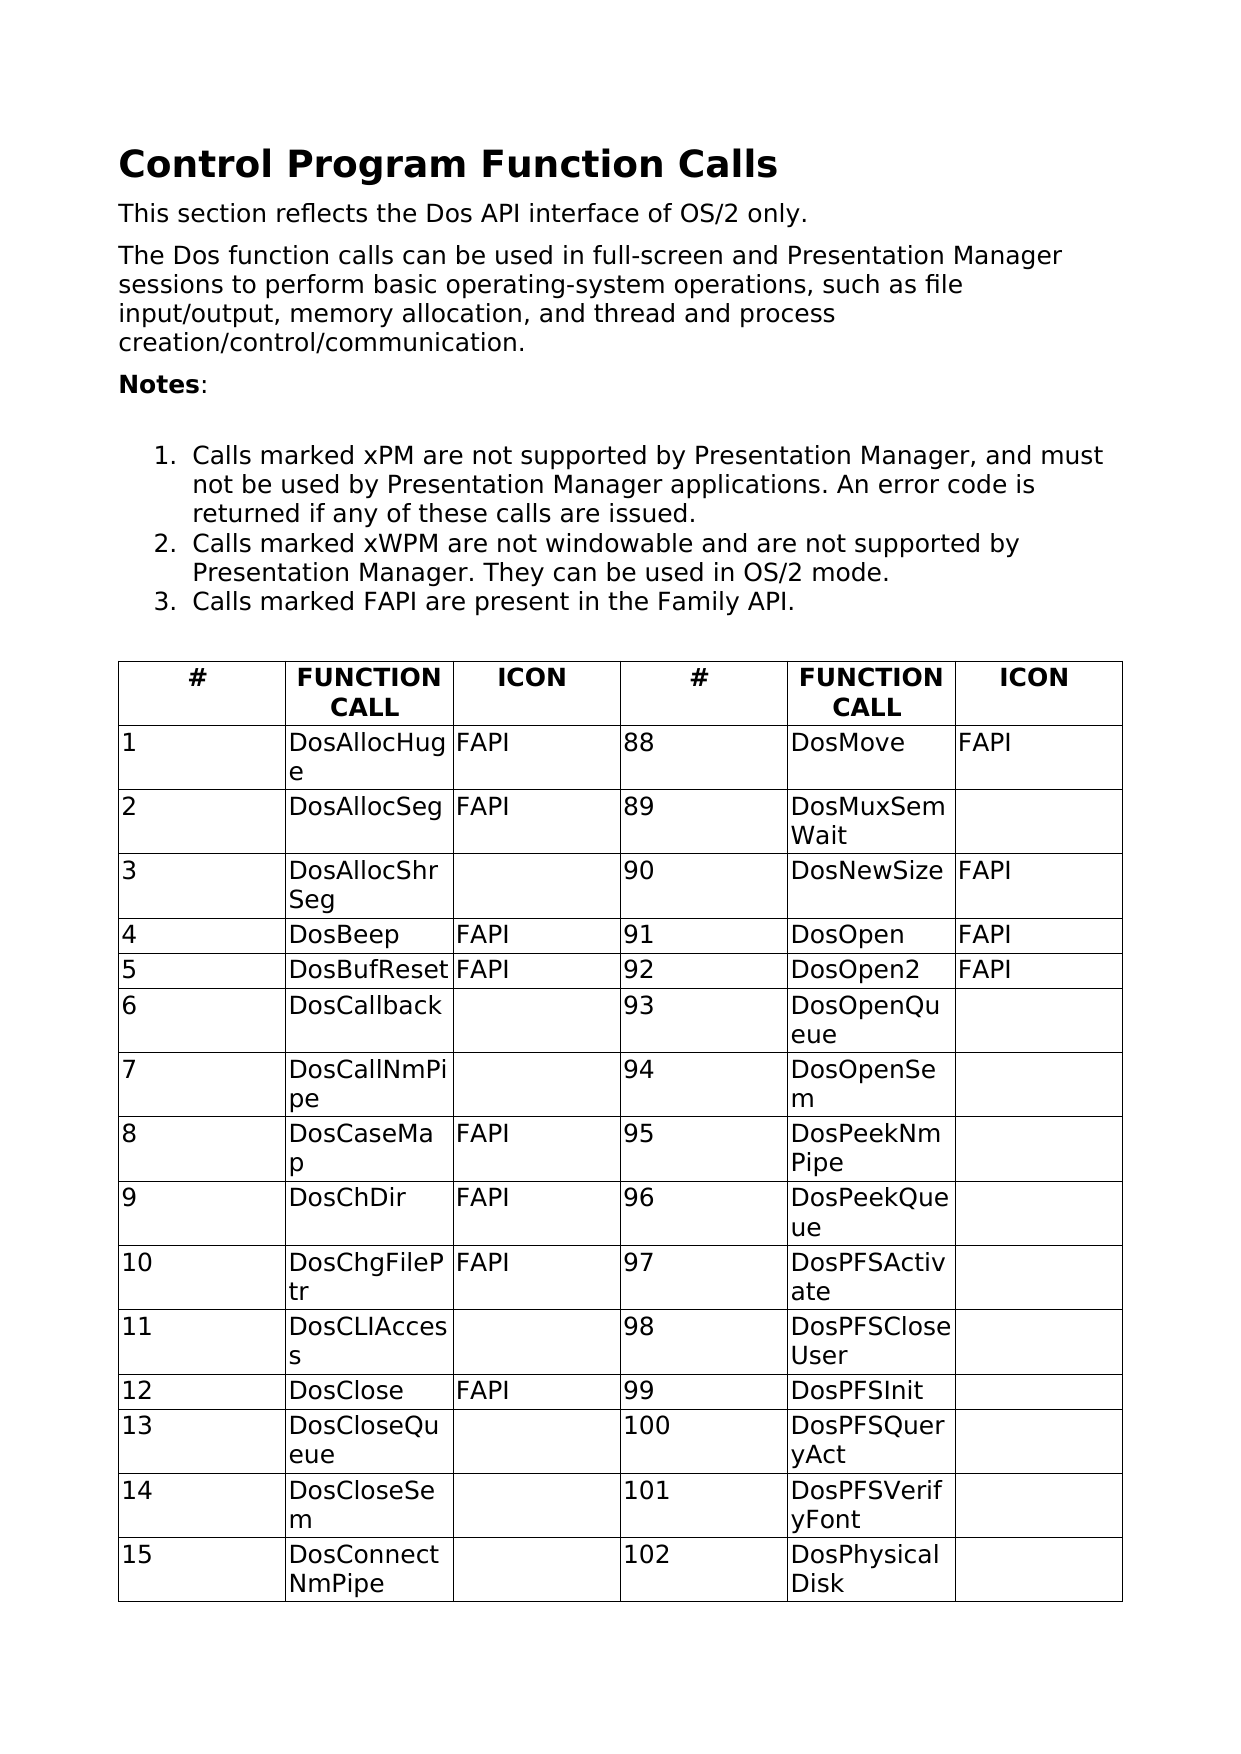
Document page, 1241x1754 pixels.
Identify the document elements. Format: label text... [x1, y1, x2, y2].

table_cell DosBufReset [286, 954, 453, 988]
table_cell FAPI [454, 726, 620, 789]
table_cell DosOpen [788, 919, 955, 953]
table_cell 90 [621, 854, 787, 918]
table_cell 91 [621, 919, 787, 953]
table_cell 92 [621, 954, 787, 988]
table_cell DosCallNmPipe [286, 1053, 453, 1116]
table_cell 5 [119, 954, 285, 988]
table_cell FAPI [454, 1375, 620, 1408]
table_cell 99 [621, 1375, 787, 1408]
table_cell [956, 1053, 1122, 1116]
text The Dos function calls can be used in full-screen and Presentation Manager sessions to perform basic operating-system operations, such as file input/output, memory allocation, and thread and process creation/control/communication. [118, 241, 1122, 358]
table_cell FAPI [454, 919, 620, 953]
table_cell DosPeekNmPipe [788, 1117, 955, 1181]
table_cell DosCloseQueue [286, 1410, 453, 1473]
table_cell 97 [621, 1246, 787, 1309]
table_header # [621, 662, 787, 725]
table_cell [956, 1182, 1122, 1245]
table_cell 4 [119, 919, 285, 953]
table_cell DosOpenSem [788, 1053, 955, 1116]
table_cell [956, 989, 1122, 1052]
table_cell [956, 1375, 1122, 1408]
table_cell FAPI [956, 954, 1122, 988]
list Calls marked FAPI are present in the Family API. [177, 587, 1122, 616]
table_cell 3 [119, 854, 285, 918]
table_cell 14 [119, 1474, 285, 1537]
table_cell 89 [621, 790, 787, 853]
table_cell 9 [119, 1182, 285, 1245]
table_cell DosChDir [286, 1182, 453, 1245]
table_cell DosPFSActivate [788, 1246, 955, 1309]
table_cell DosPeekQueue [788, 1182, 955, 1245]
table_cell DosAllocHuge [286, 726, 453, 789]
table_cell 93 [621, 989, 787, 1052]
table_cell 1 [119, 726, 285, 789]
table_cell 2 [119, 790, 285, 853]
table_cell 95 [621, 1117, 787, 1181]
table_cell DosAllocShrSeg [286, 854, 453, 918]
subtitle Control Program Function Calls [118, 143, 1122, 187]
table_cell 7 [119, 1053, 285, 1116]
table_cell 98 [621, 1310, 787, 1373]
table_cell DosPFSVerifyFont [788, 1474, 955, 1537]
table_cell [956, 790, 1122, 853]
table_header FUNCTION CALL [286, 662, 453, 725]
table_cell DosAllocSeg [286, 790, 453, 853]
table_cell [956, 1410, 1122, 1473]
table_cell DosCaseMap [286, 1117, 453, 1181]
table_header FUNCTION CALL [788, 662, 955, 725]
table_cell DosBeep [286, 919, 453, 953]
table_cell [454, 854, 620, 918]
table_cell 10 [119, 1246, 285, 1309]
table_cell [956, 1246, 1122, 1309]
table_cell DosOpenQueue [788, 989, 955, 1052]
text Notes: [118, 370, 1122, 399]
table_cell FAPI [956, 854, 1122, 918]
table_cell DosCallback [286, 989, 453, 1052]
table_cell 12 [119, 1375, 285, 1408]
table_cell 15 [119, 1538, 285, 1601]
list Calls marked xPM are not supported by Presentation Manager, and must not be used by Presentation Manager applications. An error code is returned if any of these calls are issued. [177, 441, 1122, 529]
table_cell [956, 1117, 1122, 1181]
table_cell DosOpen2 [788, 954, 955, 988]
table_cell FAPI [956, 726, 1122, 789]
table_cell FAPI [454, 1182, 620, 1245]
table_cell DosCLIAccess [286, 1310, 453, 1373]
table_cell FAPI [454, 1246, 620, 1309]
table_cell 102 [621, 1538, 787, 1601]
table_cell 101 [621, 1474, 787, 1537]
text This section reflects the Dos API interface of OS/2 only. [118, 199, 1122, 228]
table_cell 8 [119, 1117, 285, 1181]
table_cell 96 [621, 1182, 787, 1245]
table_cell [454, 1538, 620, 1601]
table_cell DosPhysicalDisk [788, 1538, 955, 1601]
table_cell DosPFSInit [788, 1375, 955, 1408]
table_cell DosNewSize [788, 854, 955, 918]
table_header # [119, 662, 285, 725]
table_cell [956, 1538, 1122, 1601]
table_cell DosCloseSem [286, 1474, 453, 1537]
table_cell FAPI [956, 919, 1122, 953]
table_cell FAPI [454, 954, 620, 988]
table_cell DosMuxSemWait [788, 790, 955, 853]
table_cell 100 [621, 1410, 787, 1473]
table_cell DosPFSQueryAct [788, 1410, 955, 1473]
table_cell DosChgFilePtr [286, 1246, 453, 1309]
table_cell FAPI [454, 790, 620, 853]
table_cell [454, 1053, 620, 1116]
list Calls marked xWPM are not windowable and are not supported by Presentation Manager. They can be used in OS/2 mode. [177, 529, 1122, 587]
table_cell FAPI [454, 1117, 620, 1181]
table_cell DosConnectNmPipe [286, 1538, 453, 1601]
table_cell DosClose [286, 1375, 453, 1408]
table_cell [454, 1310, 620, 1373]
table_cell 94 [621, 1053, 787, 1116]
table_header ICON [454, 662, 620, 725]
table_cell 13 [119, 1410, 285, 1473]
table_cell 11 [119, 1310, 285, 1373]
table_cell [956, 1474, 1122, 1537]
table_cell 88 [621, 726, 787, 789]
table_cell 6 [119, 989, 285, 1052]
table_cell [454, 1410, 620, 1473]
table_cell [454, 989, 620, 1052]
table_header ICON [956, 662, 1122, 725]
table_cell DosPFSCloseUser [788, 1310, 955, 1373]
table_cell [454, 1474, 620, 1537]
table_cell [956, 1310, 1122, 1373]
table_cell DosMove [788, 726, 955, 789]
